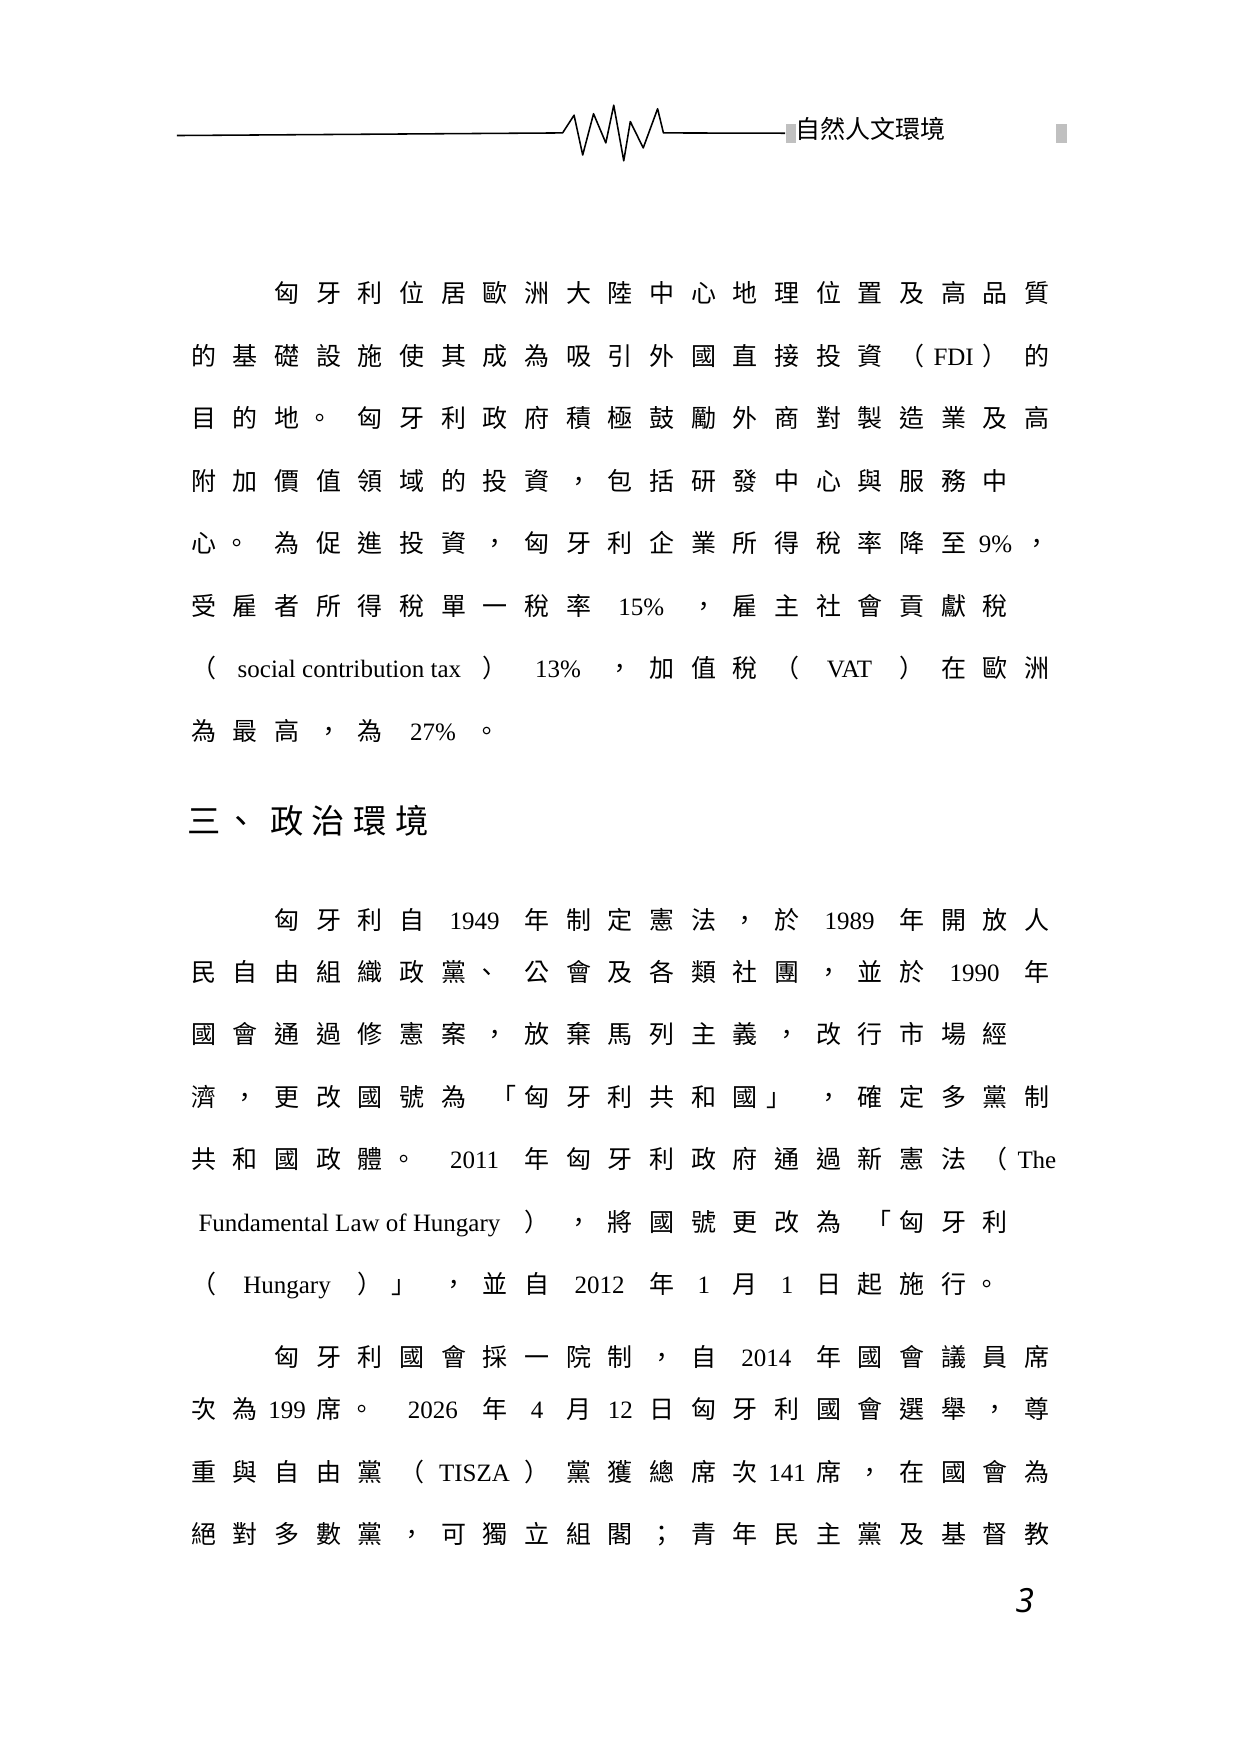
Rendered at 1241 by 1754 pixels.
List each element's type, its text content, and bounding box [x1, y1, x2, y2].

text 匈牙利自1949年制定憲法，於1989年開放人民自由組織政黨、公會及各類社團，並於1990年國會通過修憲案，放棄馬列主義，改行市場經濟，更改國號為「匈牙利共和國」，確定多黨制共和國政體。2011年匈牙利政府通過新憲法（The Fundamental Law of Hungary），將國號更改為「匈牙利（Hungary）」，並自2012年1月1日起施行。 [183, 866, 1058, 1304]
text 三、政治環境 [183, 777, 1058, 839]
text 匈牙利位居歐洲大陸中心地理位置及高品質的基礎設施使其成為吸引外國直接投資（FDI）的目的地。匈牙利政府積極鼓勵外商對製造業及高附加價值領域的投資，包括研發中心與服務中心。為促進投資，匈牙利企業所得稅率降至9%，受雇者所得稅單一稅率15%，雇主社會貢獻稅（social contribution tax）13%，加值稅（VAT）在歐洲為最高，為27%。 [183, 250, 1058, 750]
text 匈牙利國會採一院制，自2014年國會議員席次為199席。2026年4月12日匈牙利國會選舉，尊重與自由黨（TISZA）黨獲總席次141席，在國會為絕對多數黨，可獨立組閣；青年民主黨及基督教 [183, 1304, 1058, 1554]
